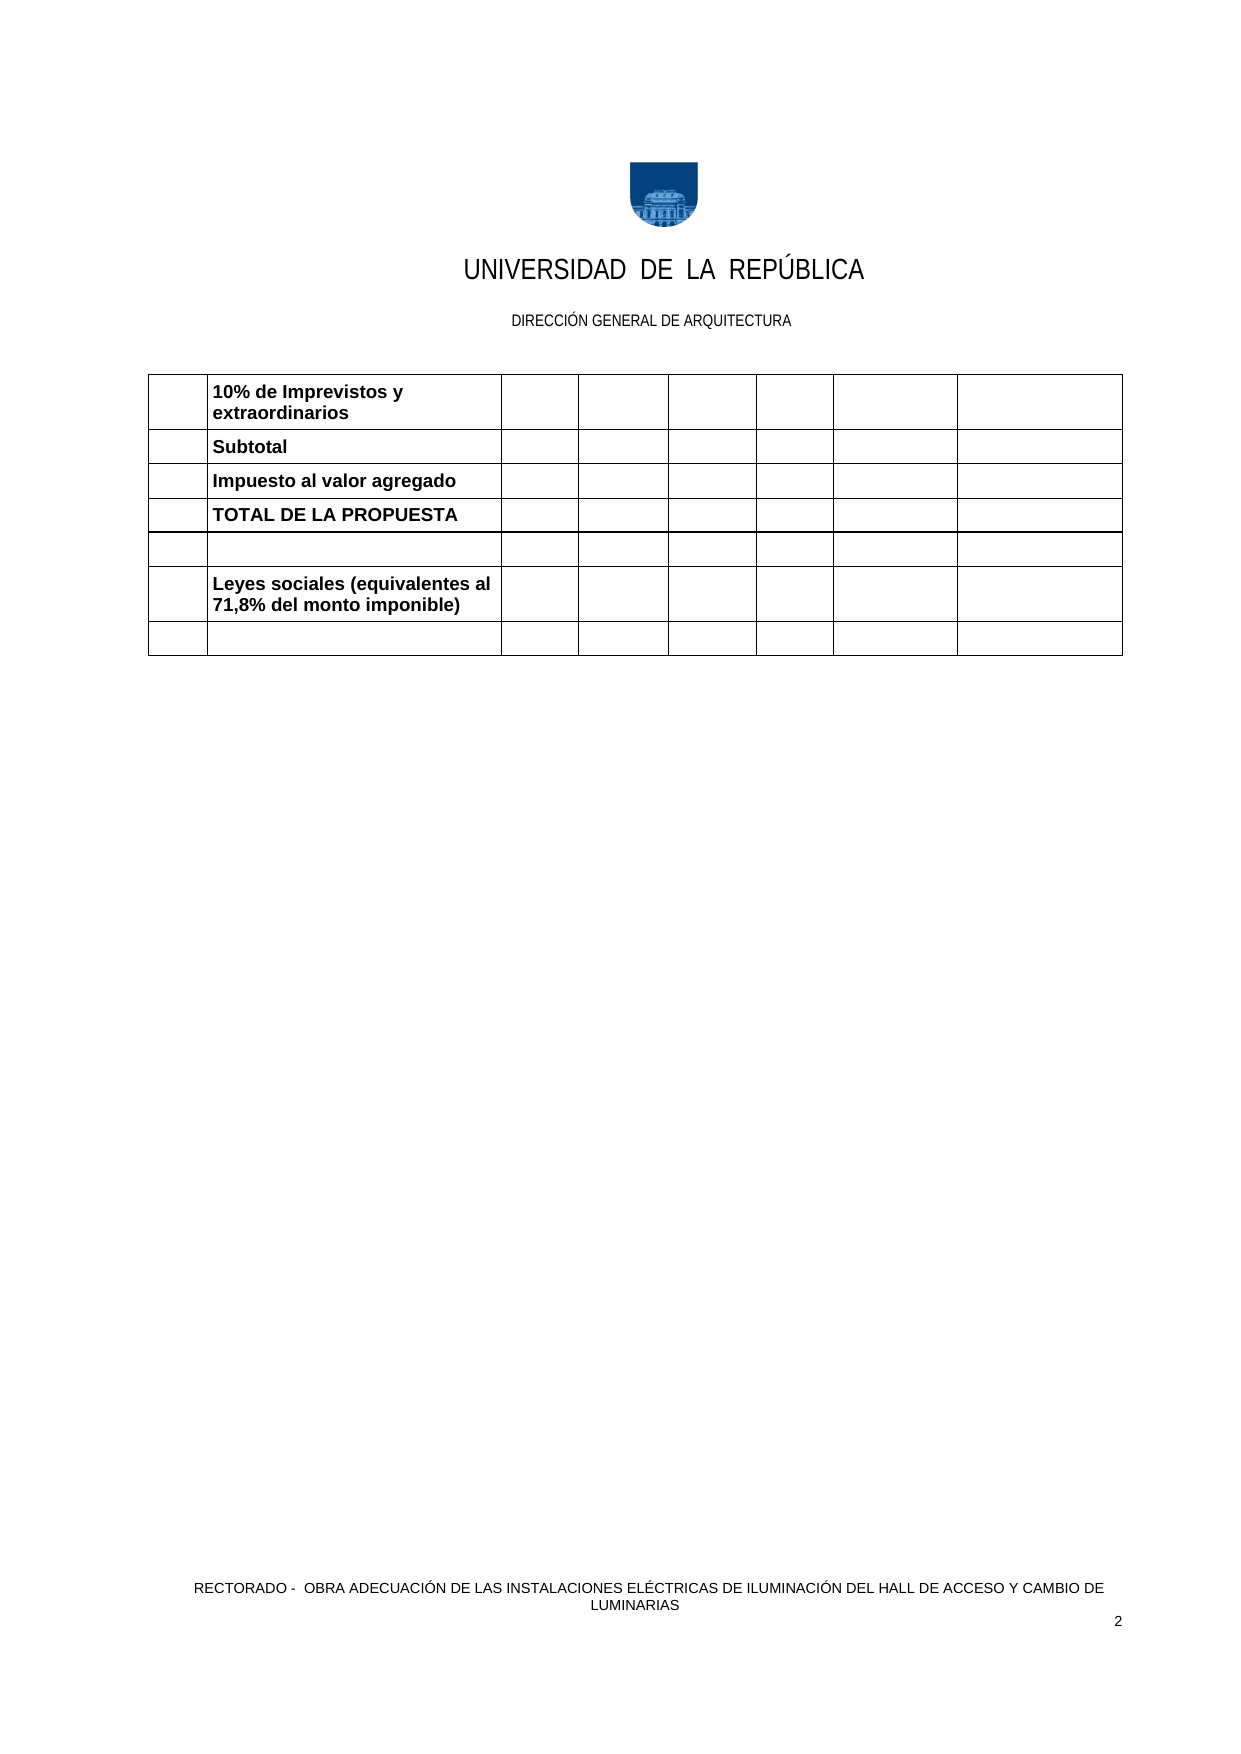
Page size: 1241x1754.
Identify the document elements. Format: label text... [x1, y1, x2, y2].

table_cell [757, 622, 833, 655]
table_cell TOTAL DE LA PROPUESTA [208, 499, 501, 531]
table_cell [579, 567, 668, 621]
table_cell [834, 533, 957, 566]
table_cell [834, 567, 957, 621]
table_cell [502, 499, 578, 531]
table_cell Subtotal [208, 430, 501, 463]
table_cell [502, 375, 578, 429]
table_cell [834, 375, 957, 429]
table_cell [579, 533, 668, 566]
table_cell [149, 533, 207, 566]
table_cell [757, 464, 833, 497]
table_cell [502, 622, 578, 655]
table_cell [579, 430, 668, 463]
table_cell [958, 464, 1122, 497]
table_cell [149, 622, 207, 655]
table_cell [958, 622, 1122, 655]
table_cell [757, 375, 833, 429]
table_cell [669, 464, 756, 497]
table_cell Leyes sociales (equivalentes al 71,8% del monto imponible) [208, 567, 501, 621]
table_cell [149, 464, 207, 497]
table_cell [502, 464, 578, 497]
table_cell [757, 430, 833, 463]
table_cell [834, 622, 957, 655]
table_cell [669, 430, 756, 463]
table_cell [149, 430, 207, 463]
table_cell [757, 499, 833, 531]
table_cell [669, 567, 756, 621]
table_cell [579, 499, 668, 531]
table_cell [579, 464, 668, 497]
table_cell [757, 533, 833, 566]
table_cell [669, 375, 756, 429]
table_cell [208, 533, 501, 566]
table_cell [502, 567, 578, 621]
table_cell Impuesto al valor agregado [208, 464, 501, 497]
table_cell [958, 375, 1122, 429]
table_cell [958, 567, 1122, 621]
table_cell [669, 499, 756, 531]
table_cell [149, 375, 207, 429]
table_cell [149, 499, 207, 531]
table_cell [757, 567, 833, 621]
table_cell [579, 375, 668, 429]
table_cell 10% de Imprevistos y extraordinarios [208, 375, 501, 429]
table_cell [834, 430, 957, 463]
table_cell [208, 622, 501, 655]
table_cell [834, 499, 957, 531]
table_cell [834, 464, 957, 497]
table_cell [958, 499, 1122, 531]
table_cell [958, 430, 1122, 463]
table_cell [579, 622, 668, 655]
table_cell [502, 430, 578, 463]
table_cell [958, 533, 1122, 566]
picture [630, 162, 698, 227]
table_cell [669, 622, 756, 655]
table_cell [502, 533, 578, 566]
table_cell [669, 533, 756, 566]
table_cell [149, 567, 207, 621]
